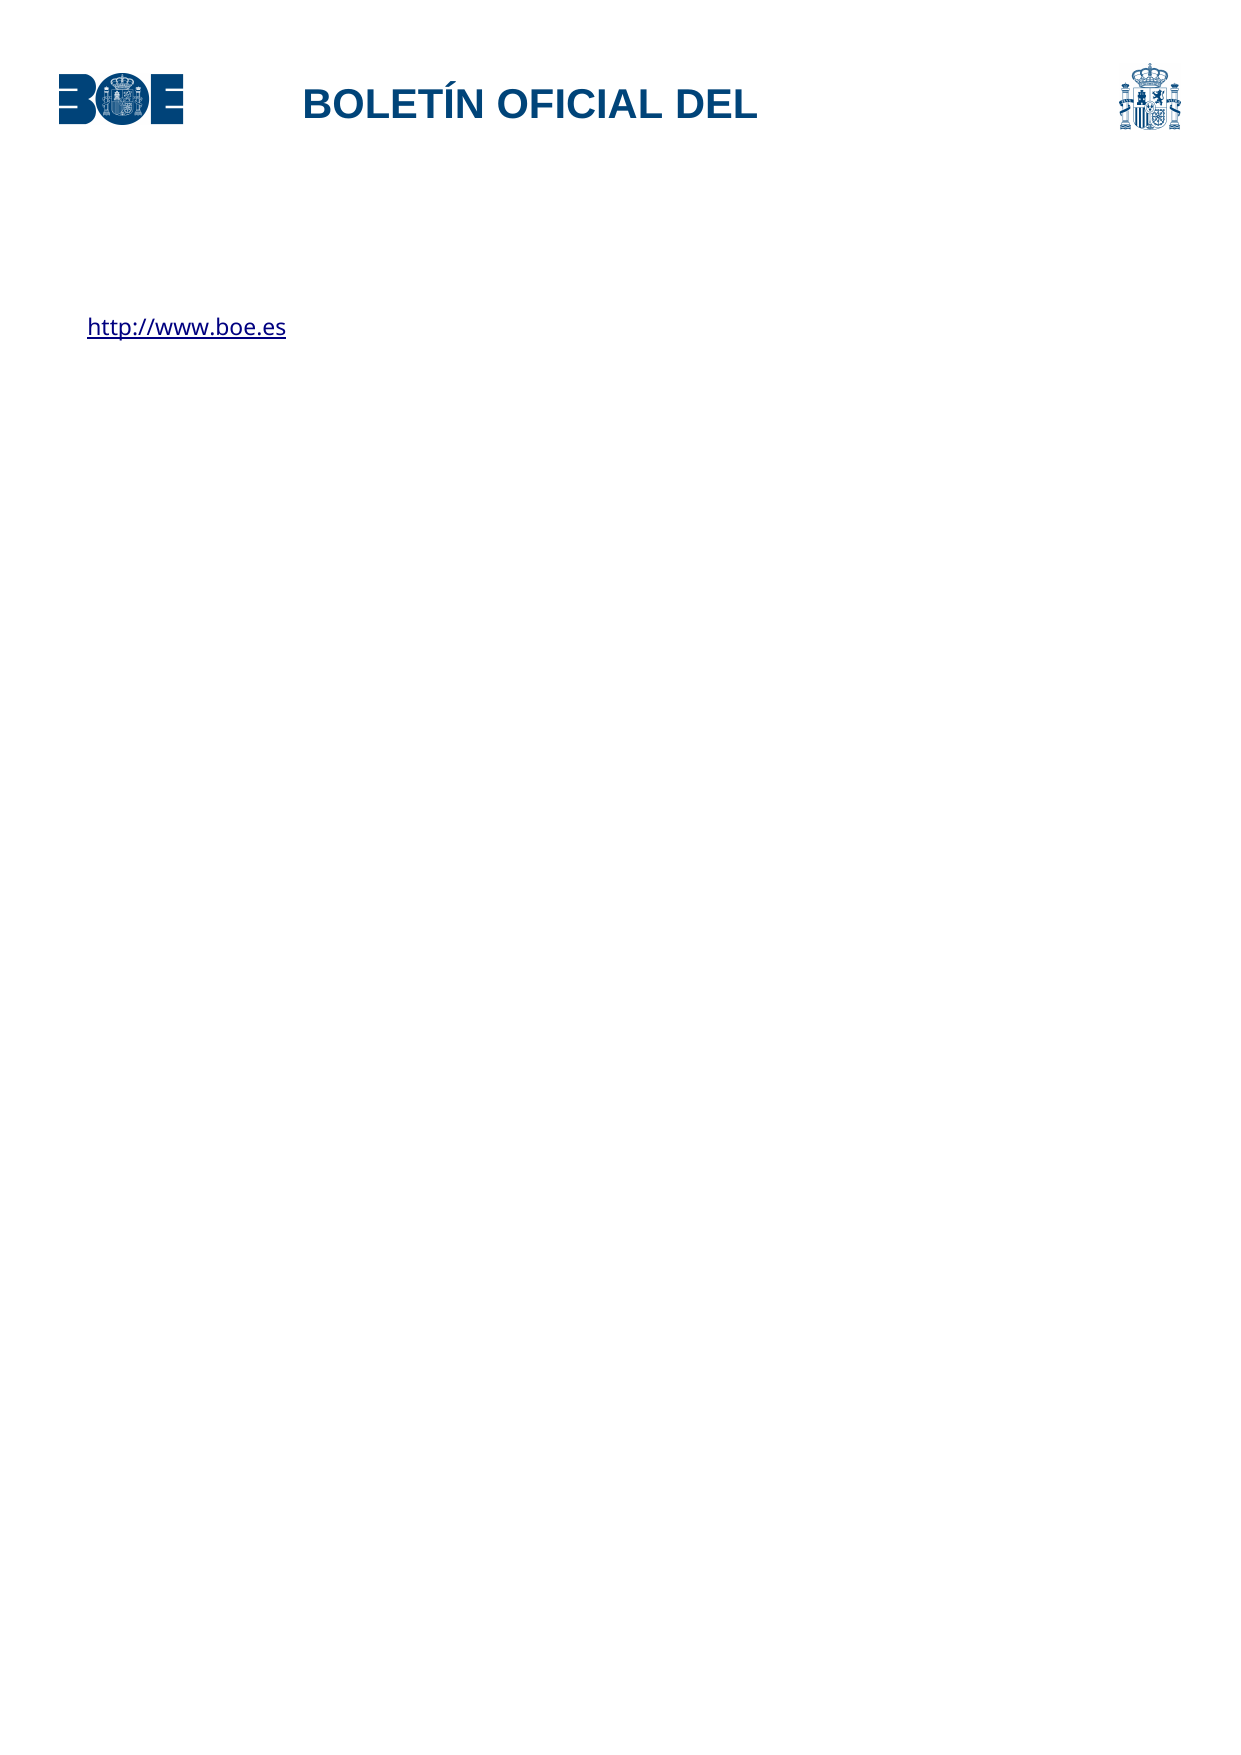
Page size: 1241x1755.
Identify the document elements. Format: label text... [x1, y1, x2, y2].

text http://www.boe.es BOLETÍN OFICIAL DEL ESTADO D. L.: M-1/1958 - ISSN: 0212-033X [87, 311, 1186, 340]
